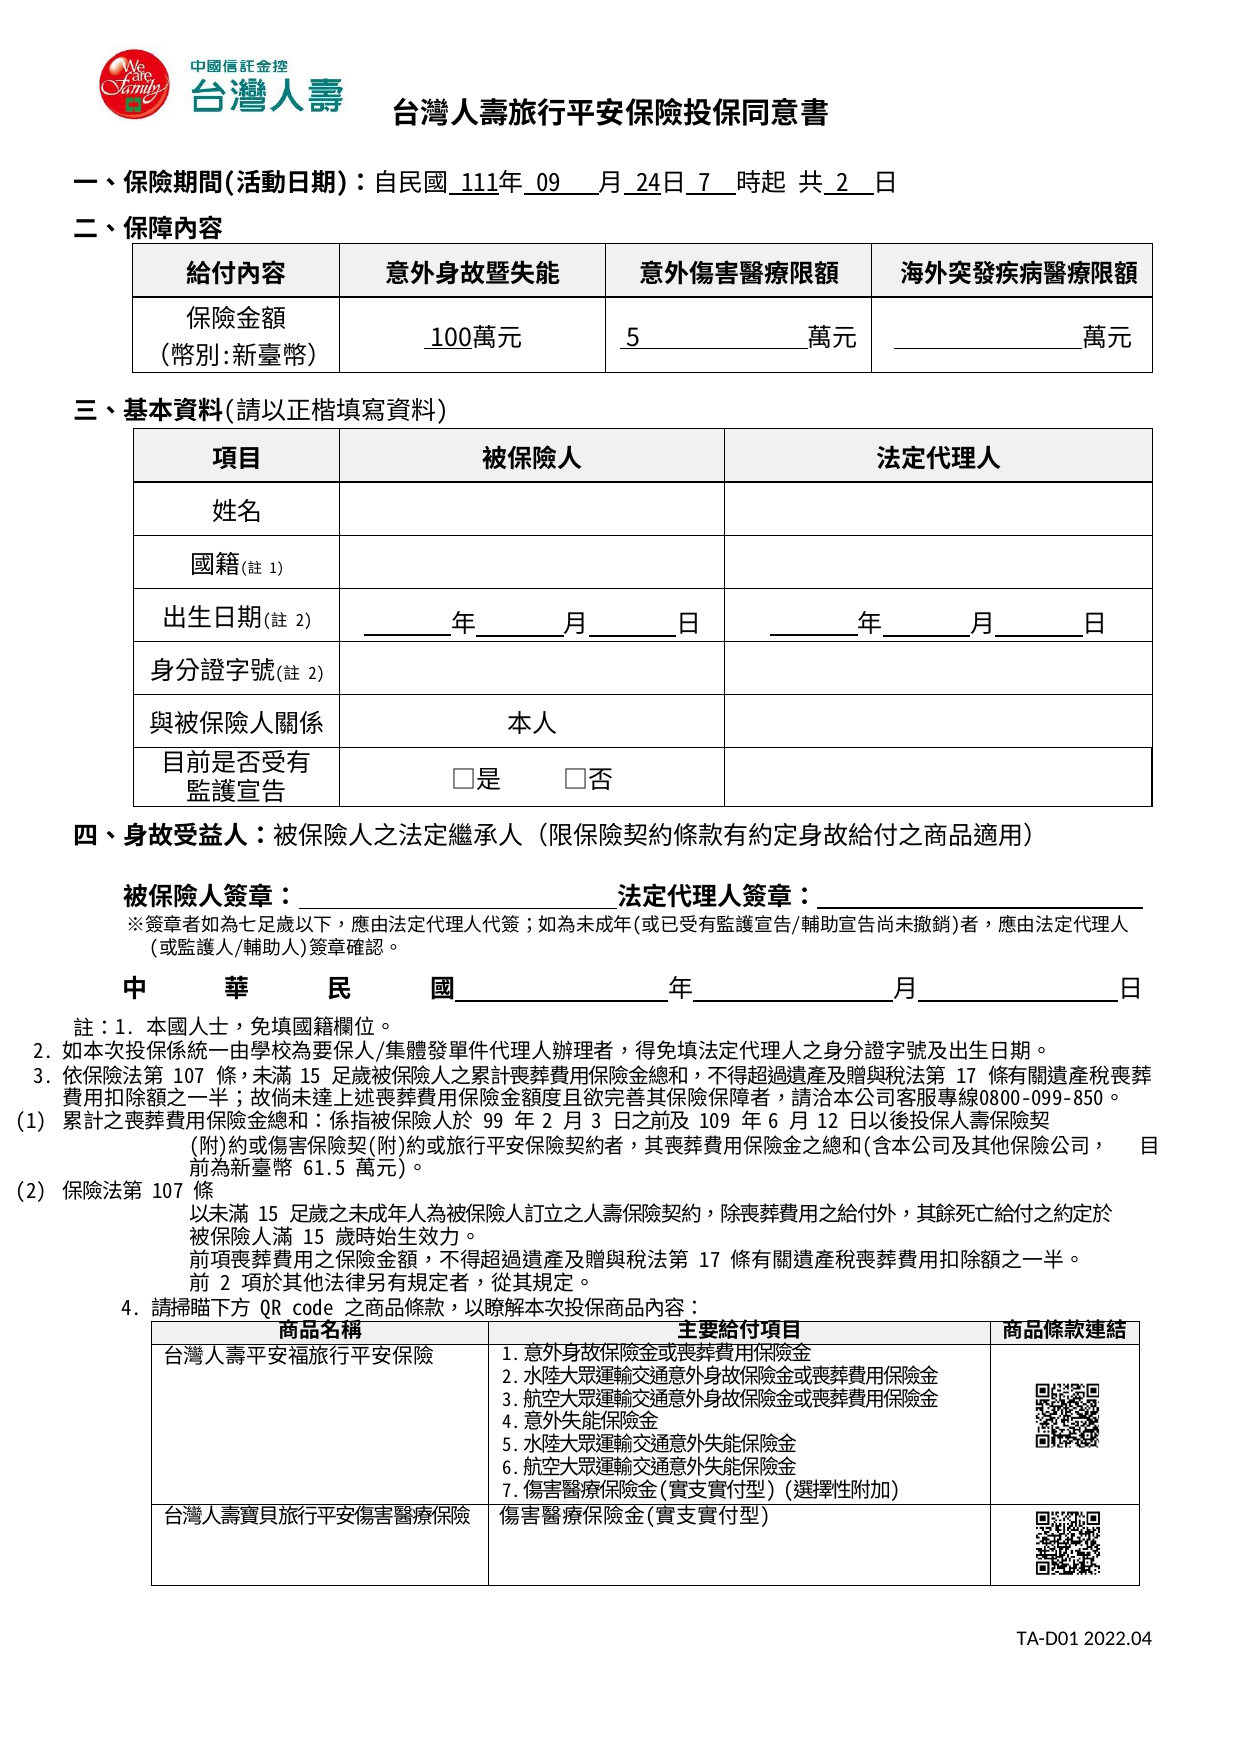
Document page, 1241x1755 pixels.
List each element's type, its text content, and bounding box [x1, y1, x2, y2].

text 被保險人簽章： 法定代理人簽章： [124, 878, 1166, 912]
table_header 項目 [134, 429, 339, 481]
table_cell [725, 483, 1152, 534]
text 二、保障內容 [74, 208, 1137, 244]
table_cell [340, 642, 724, 694]
text 以未滿 15 足歲之未成年人為被保險人訂立之人壽保險契約，除喪葬費用之給付外，其餘死亡給付之約定於 [189, 1203, 1166, 1226]
table_cell 與被保險人關係 [134, 695, 339, 747]
table_cell 台灣人壽寶貝旅行平安傷害醫療保險 [152, 1505, 488, 1584]
table_cell 身分證字號(註 2) [134, 642, 339, 694]
table_header 主要給付項目 [489, 1322, 990, 1344]
table_cell [991, 1505, 1139, 1584]
table_cell 5 萬元 [606, 298, 871, 372]
table_header 商品條款連結 [991, 1322, 1139, 1344]
text (附)約或傷害保險契(附)約或旅行平安保險契約者，其喪葬費用保險金之總和(含本公司及其他保險公司， 目前為新臺幣 61.5 萬元)。 [189, 1134, 1160, 1181]
table_header 海外突發疾病醫療限額 [872, 244, 1152, 296]
table_header 商品名稱 [152, 1322, 488, 1344]
table_cell 目前是否受有監護宣告 [134, 748, 339, 806]
table_cell [340, 536, 724, 587]
table_cell 萬元 [872, 298, 1152, 372]
table_cell 出生日期(註 2) [134, 589, 339, 641]
list 請掃瞄下方 QR code 之商品條款，以瞭解本次投保商品內容： [121, 1295, 1166, 1321]
table_header 意外傷害醫療限額 [606, 244, 871, 296]
text 一、保險期間(活動日期)：自民國 111年 09 月 24日 7 時起 共 2 日 [74, 162, 1137, 198]
table_cell 年 月 日 [725, 589, 1152, 641]
list 依保險法第 107 條，未滿 15 足歲被保險人之累計喪葬費用保險金總和，不得超過遺產及贈與稅法第 17 條有關遺產稅喪葬費用扣除額之一半；故倘未達上述喪葬費用保險金額度且欲完善其保險保障者，請洽本公司客服專線0800-099-850。 [33, 1064, 1153, 1112]
text 中 華 民 國 年 月 日 [122, 969, 1166, 1005]
table_cell 姓名 [134, 483, 339, 534]
table_cell 傷害醫療保險金(實支實付型) [489, 1505, 990, 1584]
list 累計之喪葬費用保險金總和：係指被保險人於 99 年 2 月 3 日之前及 109 年 6 月 12 日以後投保人壽保險契 [15, 1112, 1166, 1133]
text 三、基本資料(請以正楷填寫資料) [74, 391, 1166, 427]
text 四、身故受益人：被保險人之法定繼承人（限保險契約條款有約定身故給付之商品適用） [74, 816, 1166, 852]
table_cell 意外身故保險金或喪葬費用保險金 水陸大眾運輸交通意外身故保險金或喪葬費用保險金 航空大眾運輸交通意外身故保險金或喪葬費用保險金 意外失能保險金 水陸大眾運輸交通意外失能保險金 航空大眾運輸交通意外失能保險金 傷害醫療保險金(實支實付型) (選擇性附加) [489, 1345, 990, 1504]
text ※簽章者如為七足歲以下，應由法定代理人代簽；如為未成年(或已受有監護宣告/輔助宣告尚未撤銷)者，應由法定代理人 [126, 912, 1166, 936]
text 被保險人滿 15 歲時始生效力。 [189, 1226, 1166, 1249]
table_cell [725, 748, 1151, 806]
table_cell 台灣人壽平安福旅行平安保險 [152, 1345, 488, 1504]
text 註：1. 本國人士，免填國籍欄位。 [73, 1014, 1166, 1041]
text 前 2 項於其他法律另有規定者，從其規定。 [189, 1272, 1166, 1295]
text (或監護人/輔助人)簽章確認。 [149, 936, 1166, 959]
table_cell [725, 642, 1152, 694]
table_header 被保險人 [340, 429, 724, 481]
table_cell 保險金額 （幣別:新臺幣） [133, 298, 339, 372]
list 保險法第 107 條 [15, 1181, 1166, 1203]
table_cell □是 □否 [340, 748, 724, 806]
table_cell [340, 483, 724, 534]
text 前項喪葬費用之保險金額，不得超過遺產及贈與稅法第 17 條有關遺產稅喪葬費用扣除額之一半。 [189, 1249, 1166, 1272]
table_header 給付內容 [133, 244, 339, 296]
table_cell [725, 536, 1152, 587]
table_cell [725, 695, 1152, 747]
table_cell 100萬元 [340, 298, 605, 372]
text 台灣人壽旅行平安保險投保同意書 [391, 89, 1166, 132]
table_header 法定代理人 [725, 429, 1152, 481]
text TA-D01 2022.04 [62, 1625, 1152, 1650]
table_cell 國籍(註 1) [134, 536, 339, 587]
table_cell 年 月 日 [340, 589, 724, 641]
list 如本次投保係統一由學校為要保人/集體發單件代理人辦理者，得免填法定代理人之身分證字號及出生日期。 [33, 1041, 1166, 1063]
table_cell 本人 [340, 695, 724, 747]
table_header 意外身故暨失能 [340, 244, 605, 296]
table_cell [991, 1345, 1139, 1504]
